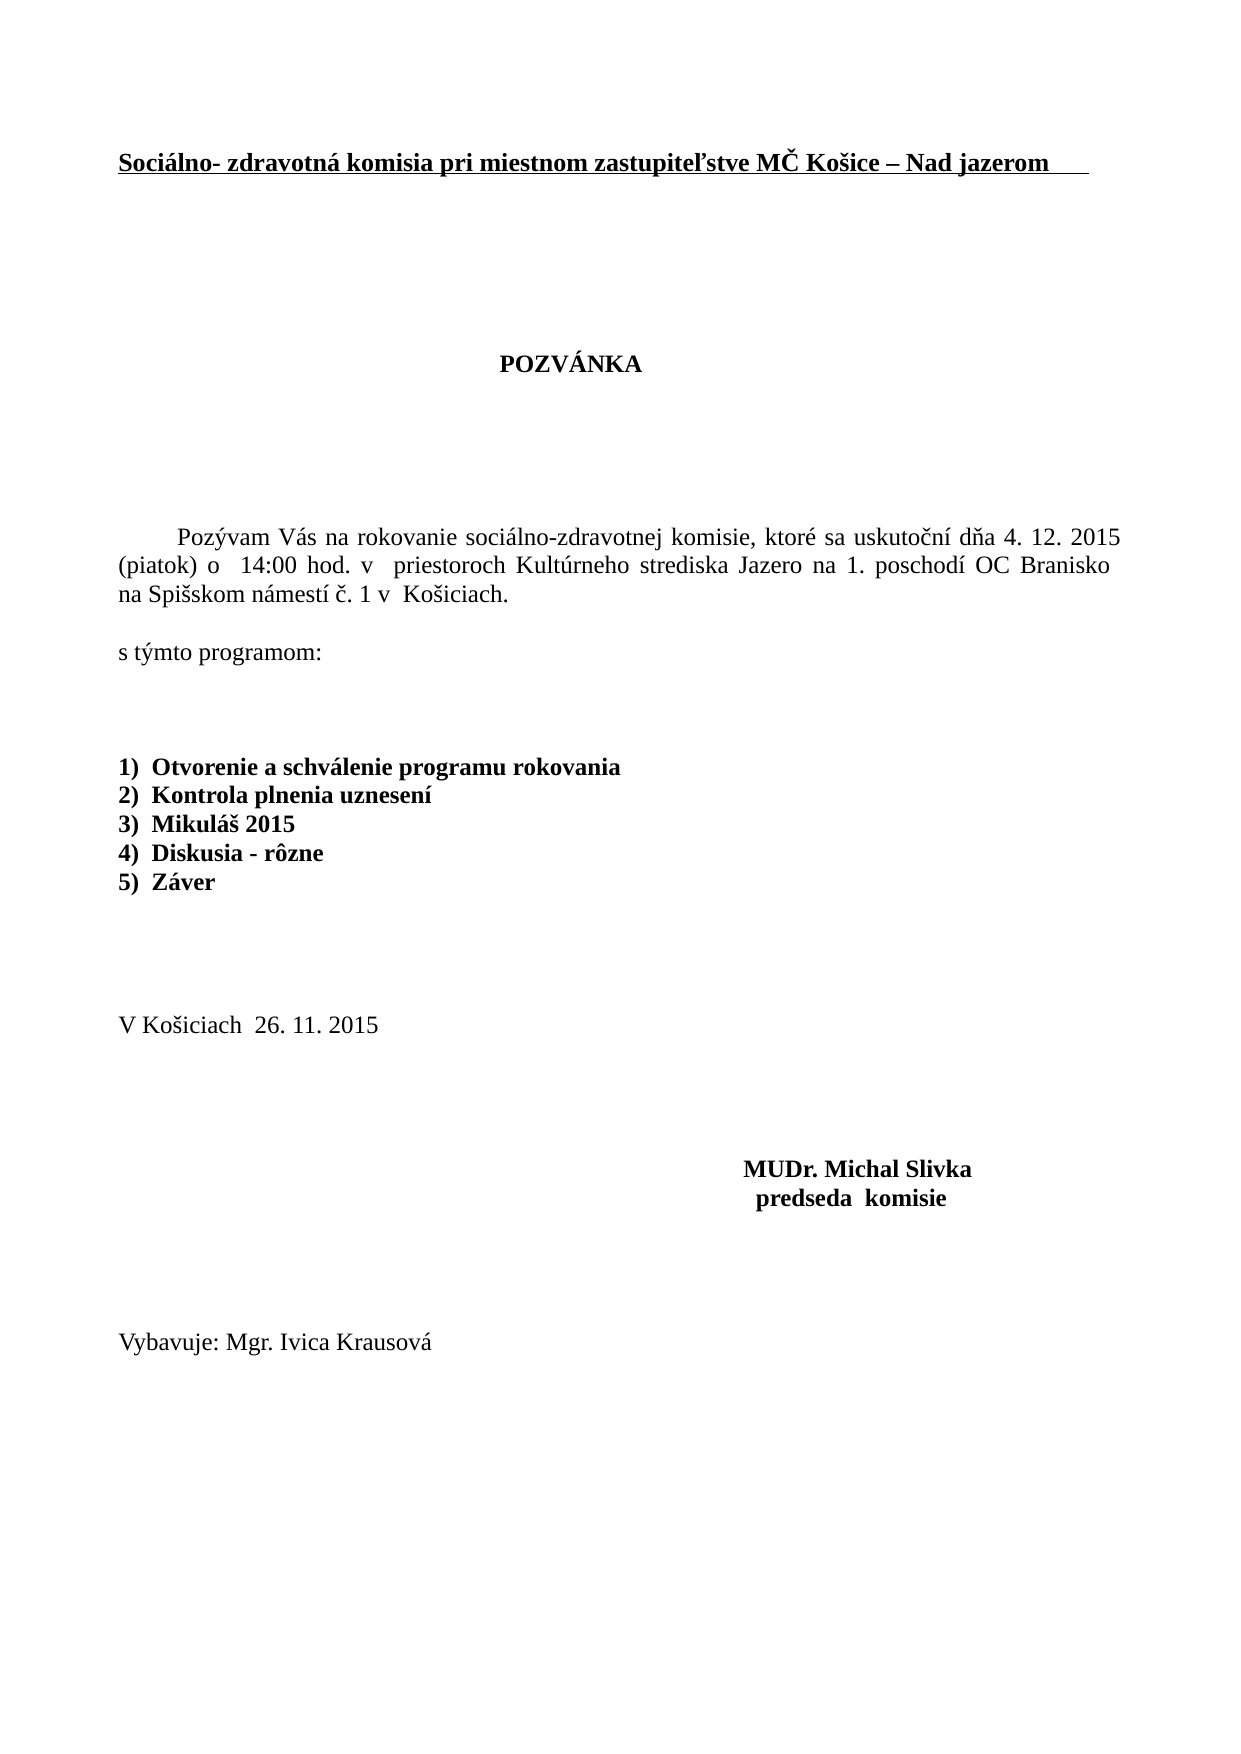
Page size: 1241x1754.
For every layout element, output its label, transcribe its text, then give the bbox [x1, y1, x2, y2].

text POZVÁNKA [118, 349, 1122, 378]
text Pozývam Vás na rokovanie sociálno-zdravotnej komisie, ktoré sa uskutoční dňa 4. 12. 2015 (piatok) o 14:00 hod. v priestoroch Kultúrneho strediska Jazero na 1. poschodí OC Branisko na Spišskom námestí č. 1 v Košiciach. [118, 522, 1122, 608]
text 1) Otvorenie a schválenie programu rokovania [118, 752, 1122, 781]
text V Košiciach 26. 11. 2015 [118, 1011, 1122, 1039]
text 2) Kontrola plnenia uznesení [118, 781, 1122, 809]
text Sociálno- zdravotná komisia pri miestnom zastupiteľstve MČ Košice – Nad jazerom [118, 147, 1122, 177]
text s týmto programom: [118, 637, 1122, 666]
text MUDr. Michal Slivka [118, 1154, 1122, 1183]
text Vybavuje: Mgr. Ivica Krausová [118, 1327, 1122, 1356]
text 5) Záver [118, 867, 1122, 896]
text 4) Diskusia - rôzne [118, 838, 1122, 867]
text 3) Mikuláš 2015 [118, 809, 1122, 838]
text predseda komisie [118, 1183, 1122, 1212]
